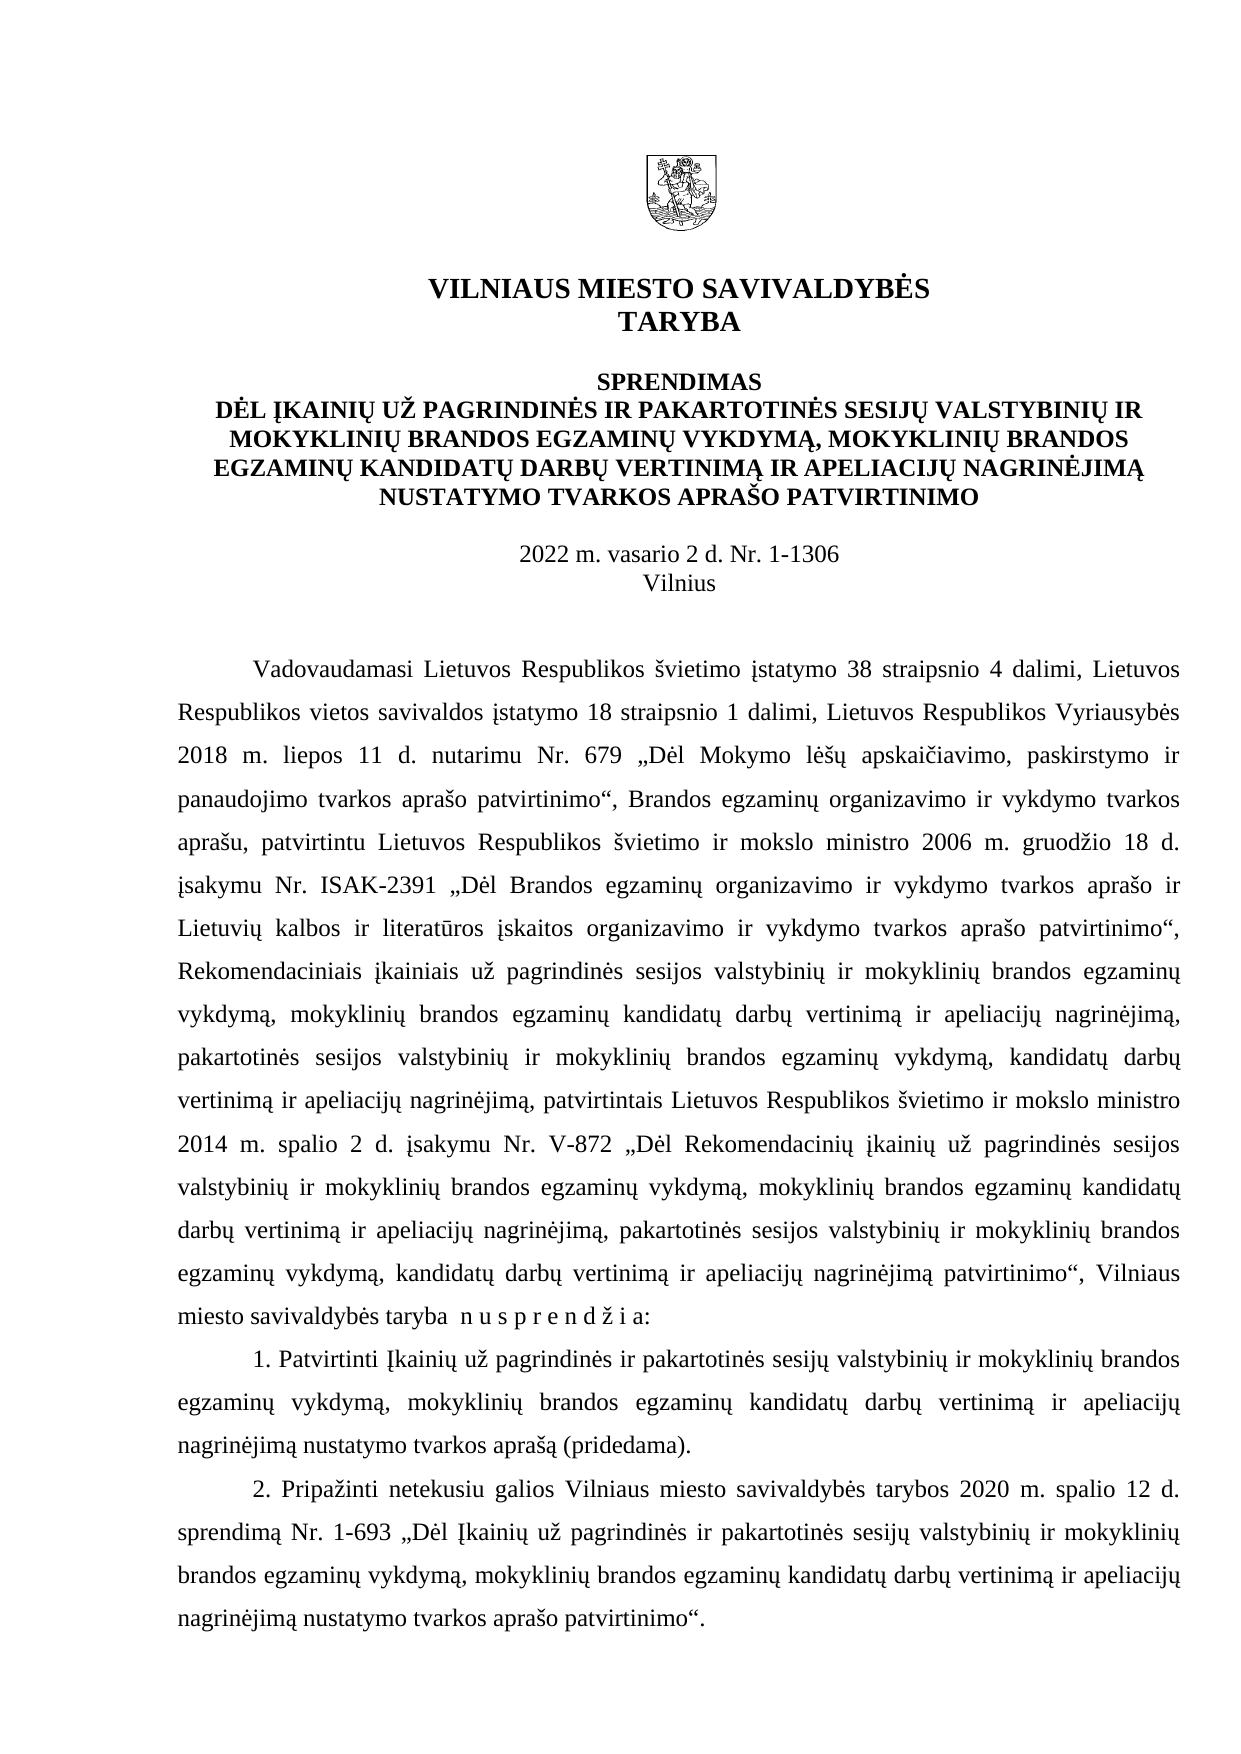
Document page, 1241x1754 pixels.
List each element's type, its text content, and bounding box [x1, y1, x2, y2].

text 2. Pripažinti netekusiu galios Vilniaus miesto savivaldybės tarybos 2020 m. spalio 12 d. sprendimą Nr. 1-693 „Dėl Įkainių už pagrindinės ir pakartotinės sesijų valstybinių ir mokyklinių brandos egzaminų vykdymą, mokyklinių brandos egzaminų kandidatų darbų vertinimą ir apeliacijų nagrinėjimą nustatymo tvarkos aprašo patvirtinimo“. [177, 1474, 1181, 1632]
text Vadovaudamasi Lietuvos Respublikos švietimo įstatymo 38 straipsnio 4 dalimi, Lietuvos Respublikos vietos savivaldos įstatymo 18 straipsnio 1 dalimi, Lietuvos Respublikos Vyriausybės 2018 m. liepos 11 d. nutarimu Nr. 679 „Dėl Mokymo lėšų apskaičiavimo, paskirstymo ir panaudojimo tvarkos aprašo patvirtinimo“, Brandos egzaminų organizavimo ir vykdymo tvarkos aprašu, patvirtintu Lietuvos Respublikos švietimo ir mokslo ministro 2006 m. gruodžio 18 d. įsakymu Nr. ISAK-2391 „Dėl Brandos egzaminų organizavimo ir vykdymo tvarkos aprašo ir Lietuvių kalbos ir literatūros įskaitos organizavimo ir vykdymo tvarkos aprašo patvirtinimo“, Rekomendaciniais įkainiais už pagrindinės sesijos valstybinių ir mokyklinių brandos egzaminų vykdymą, mokyklinių brandos egzaminų kandidatų darbų vertinimą ir apeliacijų nagrinėjimą, pakartotinės sesijos valstybinių ir mokyklinių brandos egzaminų vykdymą, kandidatų darbų vertinimą ir apeliacijų nagrinėjimą, patvirtintais Lietuvos Respublikos švietimo ir mokslo ministro 2014 m. spalio 2 d. įsakymu Nr. V-872 „Dėl Rekomendacinių įkainių už pagrindinės sesijos valstybinių ir mokyklinių brandos egzaminų vykdymą, mokyklinių brandos egzaminų kandidatų darbų vertinimą ir apeliacijų nagrinėjimą, pakartotinės sesijos valstybinių ir mokyklinių brandos egzaminų vykdymą, kandidatų darbų vertinimą ir apeliacijų nagrinėjimą patvirtinimo“, Vilniaus miesto savivaldybės taryba n u s p r e n d ž i a: [177, 654, 1181, 1330]
text 1. Patvirtinti Įkainių už pagrindinės ir pakartotinės sesijų valstybinių ir mokyklinių brandos egzaminų vykdymą, mokyklinių brandos egzaminų kandidatų darbų vertinimą ir apeliacijų nagrinėjimą nustatymo tvarkos aprašą (pridedama). [177, 1344, 1181, 1459]
text DĖL ĮKAINIŲ UŽ PAGRINDINĖS IR PAKARTOTINĖS SESIJŲ VALSTYBINIŲ IR MOKYKLINIŲ BRANDOS EGZAMINŲ VYKDYMĄ, MOKYKLINIŲ BRANDOS EGZAMINŲ KANDIDATŲ DARBŲ VERTINIMĄ IR APELIACIJŲ NAGRINĖJIMĄ NUSTATYMO TVARKOS APRAŠO PATVIRTINIMO [177, 396, 1181, 511]
text TARYBA [177, 304, 1181, 338]
text SPRENDIMAS [177, 367, 1181, 396]
text VILNIAUS MIESTO SAVIVALDYBĖS [177, 271, 1181, 304]
text 2022 m. vasario 2 d. Nr. 1-1306 [177, 539, 1181, 568]
text Vilnius [177, 568, 1181, 597]
